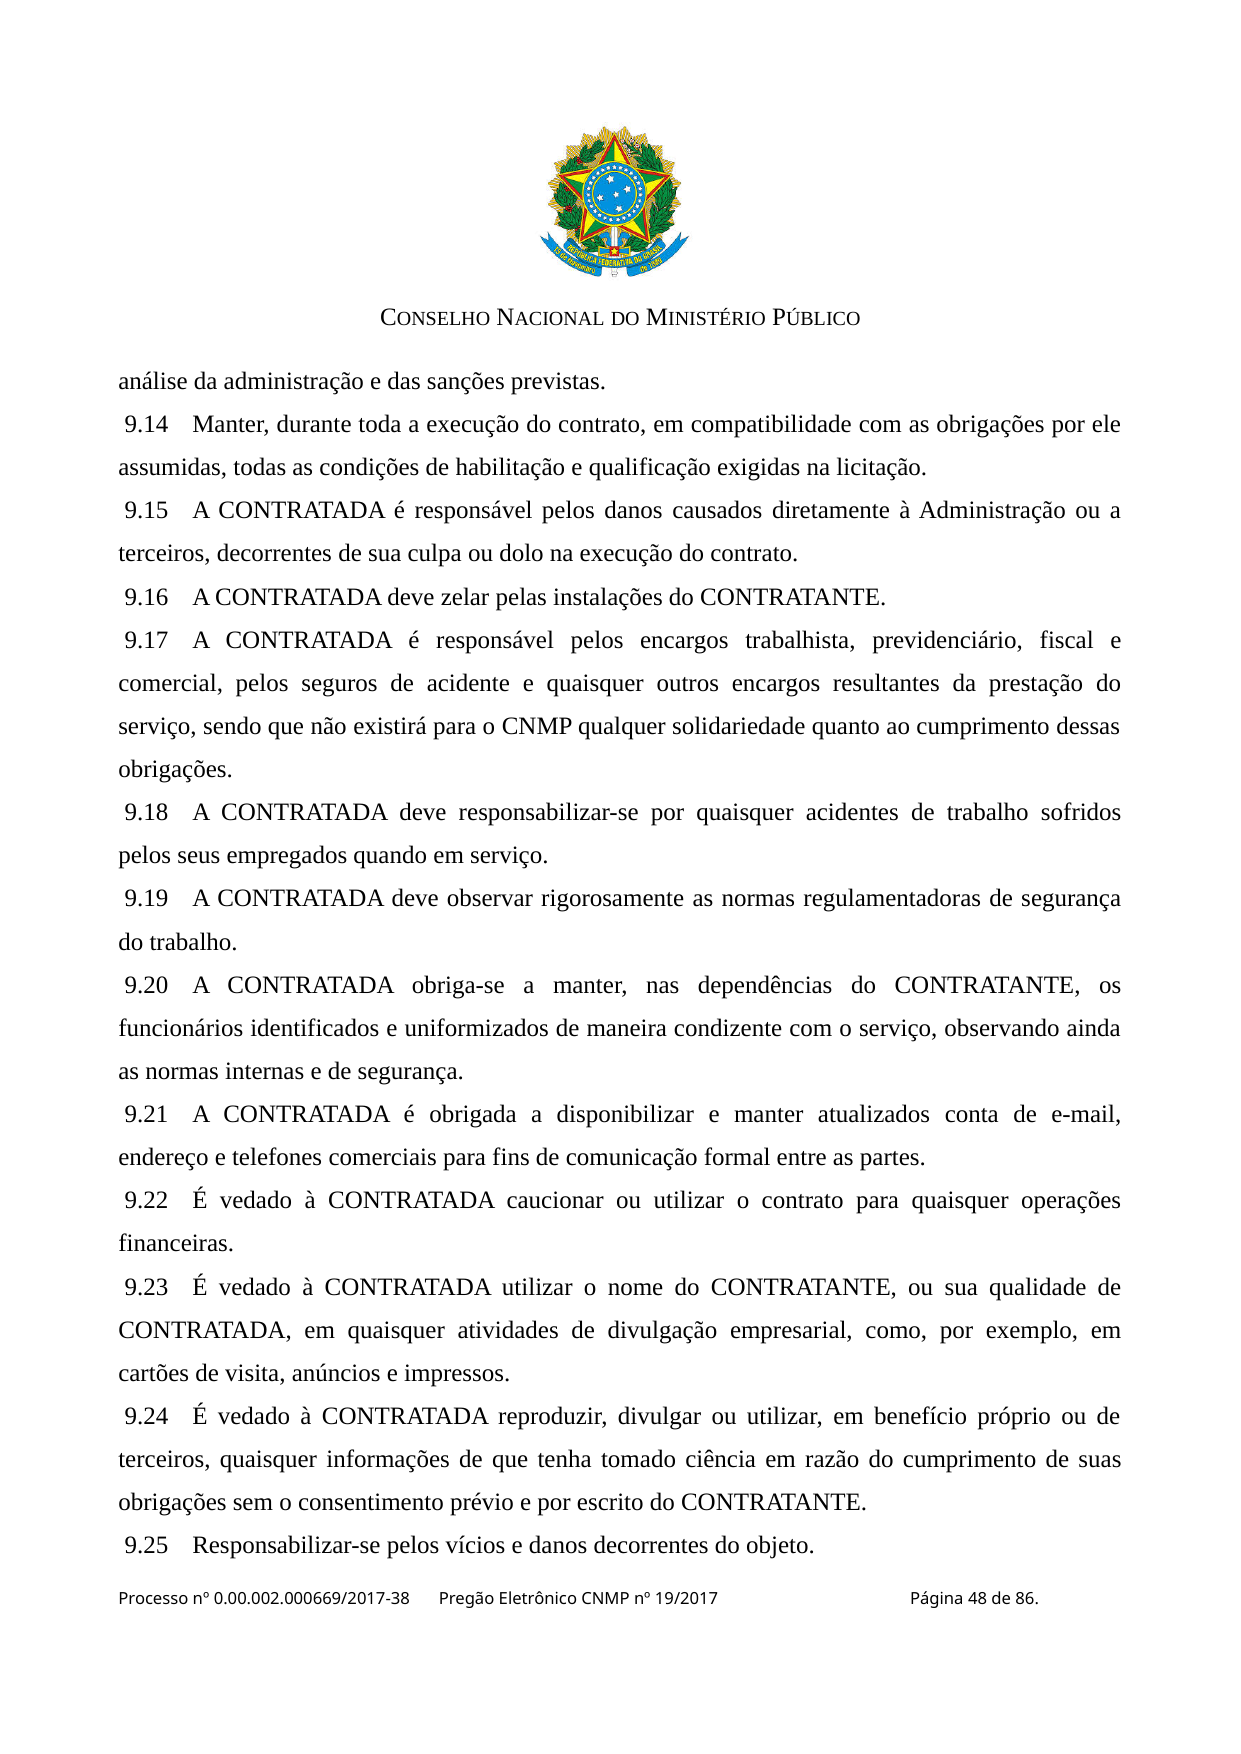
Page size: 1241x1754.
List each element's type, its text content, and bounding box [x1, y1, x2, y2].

list A CONTRATADA obriga-se a manter, nas dependências do CONTRATANTE, os funcionários identificados e uniformizados de maneira condizente com o serviço, observando ainda as normas internas e de segurança. [118, 970, 1122, 1085]
list A CONTRATADA é responsável pelos encargos trabalhista, previdenciário, fiscal e comercial, pelos seguros de acidente e quaisquer outros encargos resultantes da prestação do serviço, sendo que não existirá para o CNMP qualquer solidariedade quanto ao cumprimento dessas obrigações. [118, 625, 1122, 783]
list A CONTRATADA é responsável pelos danos causados diretamente à Administração ou a terceiros, decorrentes de sua culpa ou dolo na execução do contrato. [118, 495, 1122, 567]
list É vedado à CONTRATADA utilizar o nome do CONTRATANTE, ou sua qualidade de CONTRATADA, em quaisquer atividades de divulgação empresarial, como, por exemplo, em cartões de visita, anúncios e impressos. [118, 1272, 1122, 1387]
list A CONTRATADA deve observar rigorosamente as normas regulamentadoras de segurança do trabalho. [118, 883, 1122, 955]
list Responsabilizar-se pelos vícios e danos decorrentes do objeto. [118, 1530, 1122, 1559]
list É vedado à CONTRATADA caucionar ou utilizar o contrato para quaisquer operações financeiras. [118, 1185, 1122, 1257]
list É vedado à CONTRATADA reproduzir, divulgar ou utilizar, em benefício próprio ou de terceiros, quaisquer informações de que tenha tomado ciência em razão do cumprimento de suas obrigações sem o consentimento prévio e por escrito do CONTRATANTE. [118, 1401, 1122, 1516]
list A CONTRATADA deve zelar pelas instalações do CONTRATANTE. [118, 582, 1122, 610]
list análise da administração e das sanções previstas. [118, 366, 1122, 395]
list Manter, durante toda a execução do contrato, em compatibilidade com as obrigações por ele assumidas, todas as condições de habilitação e qualificação exigidas na licitação. [118, 409, 1122, 481]
list A CONTRATADA deve responsabilizar-se por quaisquer acidentes de trabalho sofridos pelos seus empregados quando em serviço. [118, 797, 1122, 869]
list A CONTRATADA é obrigada a disponibilizar e manter atualizados conta de e-mail, endereço e telefones comerciais para fins de comunicação formal entre as partes. [118, 1099, 1122, 1171]
